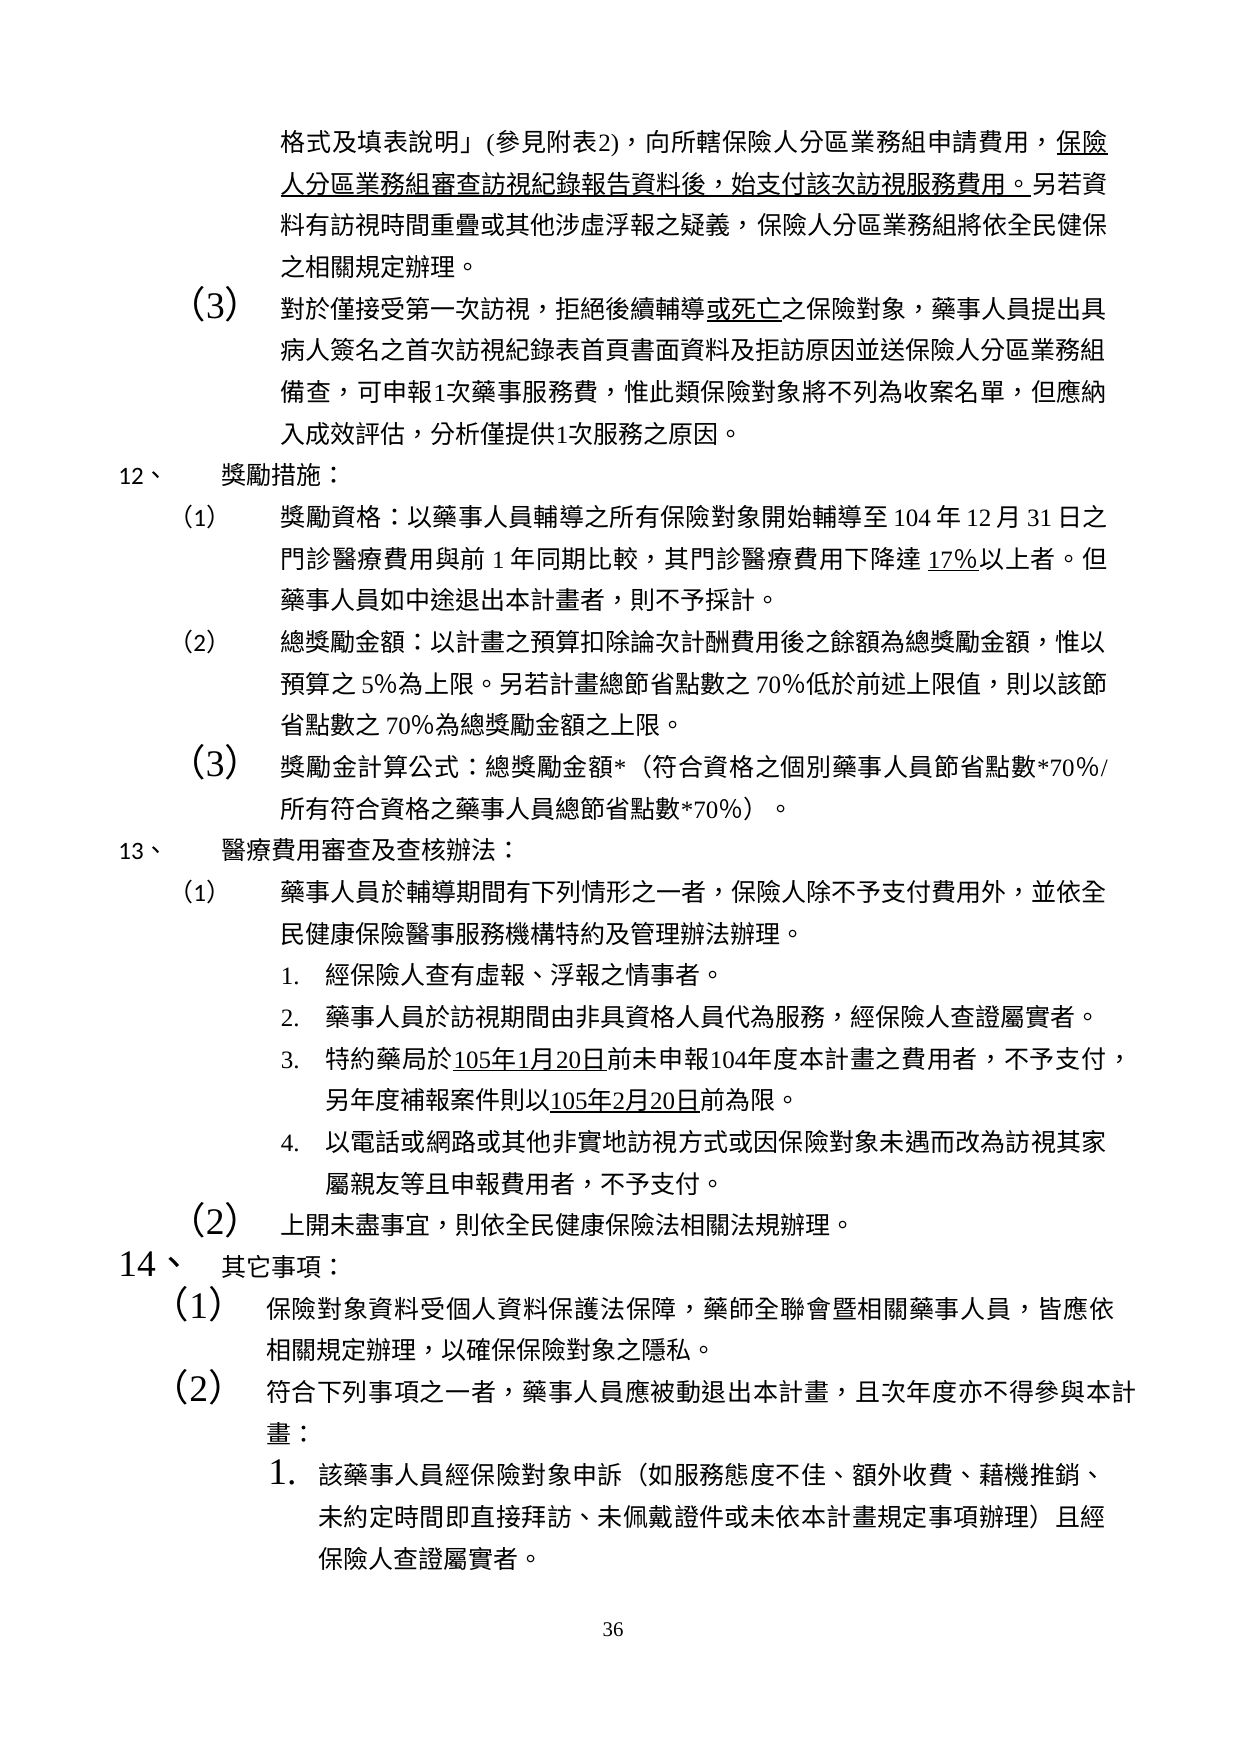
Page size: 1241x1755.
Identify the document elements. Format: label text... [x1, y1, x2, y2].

list 總獎勵金額：以計畫之預算扣除論次計酬費用後之餘額為總獎勵金額，惟以預算之5％為上限。另若計畫總節省點數之70％低於前述上限值，則以該節省點數之70％為總獎勵金額之上限。 [168, 618, 1107, 743]
list 格式及填表說明」(參見附表2)，向所轄保險人分區業務組申請費用，保險人分區業務組審查訪視紀錄報告資料後，始支付該次訪視服務費用。另若資料有訪視時間重疊或其他涉虛浮報之疑義，保險人分區業務組將依全民健保之相關規定辦理。 [168, 118, 1107, 285]
list 獎勵資格：以藥事人員輔導之所有保險對象開始輔導至104年12月31日之門診醫療費用與前1年同期比較，其門診醫療費用下降達17％以上者。但藥事人員如中途退出本計畫者，則不予採計。 [168, 493, 1107, 618]
list 符合下列事項之一者，藥事人員應被動退出本計畫，且次年度亦不得參與本計畫： [152, 1368, 1137, 1451]
list 其它事項： [118, 1243, 1107, 1285]
list 特約藥局於105年1月20日前未申報104年度本計畫之費用者，不予支付，另年度補報案件則以105年2月20日前為限。 [281, 1035, 1107, 1118]
list 獎勵金計算公式：總獎勵金額*（符合資格之個別藥事人員節省點數*70％/所有符合資格之藥事人員總節省點數*70％）。 [168, 743, 1107, 826]
list 保險對象資料受個人資料保護法保障，藥師全聯會暨相關藥事人員，皆應依相關規定辦理，以確保保險對象之隱私。 [152, 1285, 1114, 1368]
list 醫療費用審查及查核辦法： [118, 826, 1107, 868]
list 以電話或網路或其他非實地訪視方式或因保險對象未遇而改為訪視其家屬親友等且申報費用者，不予支付。 [281, 1118, 1107, 1201]
list 上開未盡事宜，則依全民健康保險法相關法規辦理。 [168, 1201, 1107, 1243]
list 對於僅接受第一次訪視，拒絕後續輔導或死亡之保險對象，藥事人員提出具病人簽名之首次訪視紀錄表首頁書面資料及拒訪原因並送保險人分區業務組備查，可申報1次藥事服務費，惟此類保險對象將不列為收案名單，但應納入成效評估，分析僅提供1次服務之原因。 [168, 285, 1107, 451]
list 該藥事人員經保險對象申訴（如服務態度不佳、額外收費、藉機推銷、未約定時間即直接拜訪、未佩戴證件或未依本計畫規定事項辦理）且經保險人查證屬實者。 [268, 1451, 1107, 1576]
list 經保險人查有虛報、浮報之情事者。 [281, 951, 1107, 993]
list 藥事人員於訪視期間由非具資格人員代為服務，經保險人查證屬實者。 [281, 993, 1107, 1035]
list 藥事人員於輔導期間有下列情形之一者，保險人除不予支付費用外，並依全民健康保險醫事服務機構特約及管理辦法辦理。 [168, 868, 1107, 951]
list 獎勵措施： [118, 451, 1107, 493]
